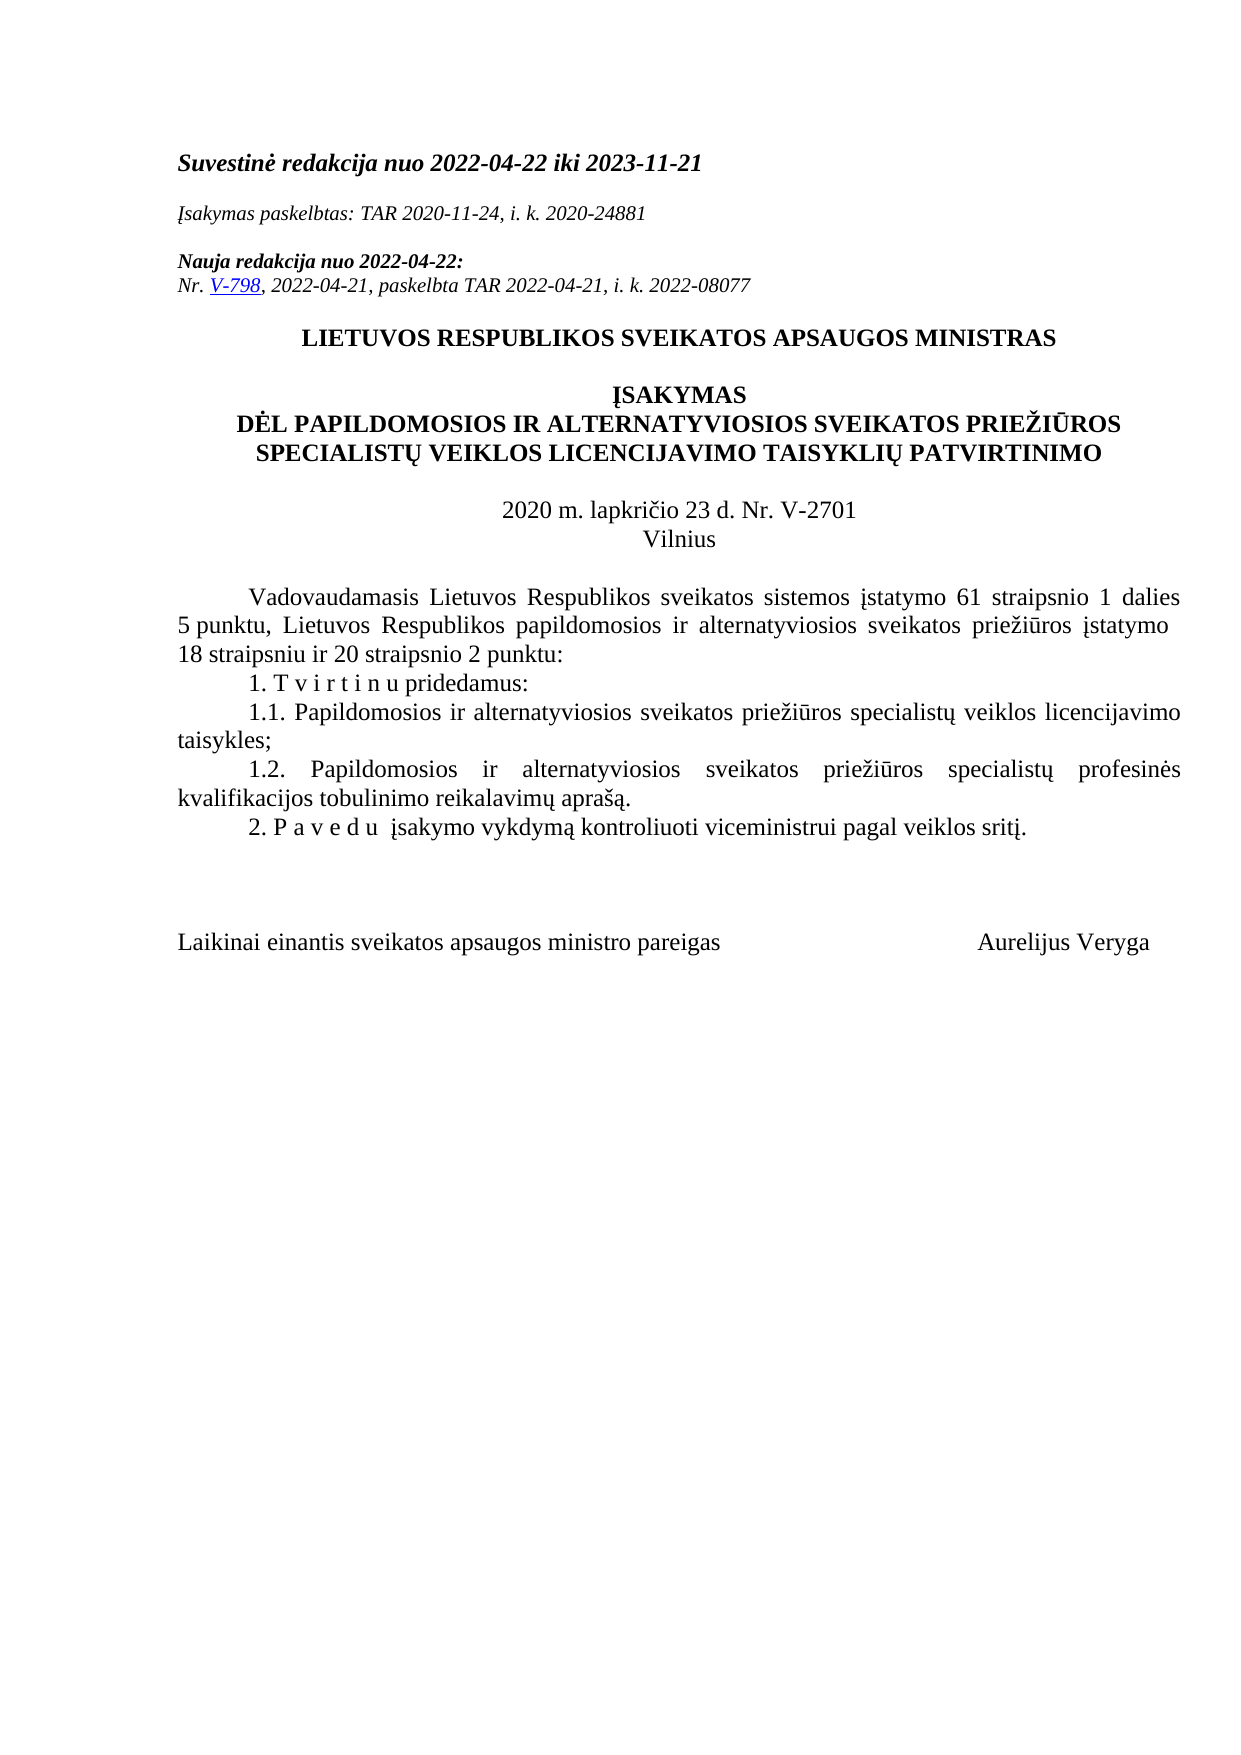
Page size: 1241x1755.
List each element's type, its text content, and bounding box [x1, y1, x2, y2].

text 1. Tvirtinu pridedamus: [177, 668, 1181, 697]
text 2020 m. lapkričio 23 d. Nr. V-2701 Vilnius [177, 496, 1181, 553]
text 1.2. Papildomosios ir alternatyviosios sveikatos priežiūros specialistų profesinės kvalifikacijos tobulinimo reikalavimų aprašą. [177, 754, 1181, 812]
text LIETUVOS RESPUBLIKOS SVEIKATOS APSAUGOS MINISTRAS [177, 323, 1181, 352]
text DĖL PAPILDOMOSIOS IR ALTERNATYVIOSIOS SVEIKATOS PRIEŽIŪROS SPECIALISTŲ VEIKLOS LICENCIJAVIMO TAISYKLIŲ PATVIRTINIMO [177, 409, 1181, 467]
text 1.1. Papildomosios ir alternatyviosios sveikatos priežiūros specialistų veiklos licencijavimo taisykles; [177, 697, 1181, 754]
text Laikinai einantis sveikatos apsaugos ministro pareigas Aurelijus Veryga [177, 927, 1181, 956]
text ĮSAKYMAS [177, 381, 1181, 409]
text Įsakymas paskelbtas: TAR 2020-11-24, i. k. 2020-24881 [177, 201, 1181, 224]
text Suvestinė redakcija nuo 2022-04-22 iki 2023-11-21 [177, 148, 1181, 176]
text Vadovaudamasis Lietuvos Respublikos sveikatos sistemos įstatymo 61 straipsnio 1 dalies 5 punktu, Lietuvos Respublikos papildomosios ir alternatyviosios sveikatos priežiūros įstatymo 18 straipsniu ir 20 straipsnio 2 punktu: [177, 582, 1181, 668]
text Nauja redakcija nuo 2022-04-22: [177, 249, 1181, 273]
text Nr. V-798, 2022-04-21, paskelbta TAR 2022-04-21, i. k. 2022-08077 [177, 273, 1181, 297]
text 2. Pavedu įsakymo vykdymą kontroliuoti viceministrui pagal veiklos sritį. [177, 812, 1181, 841]
